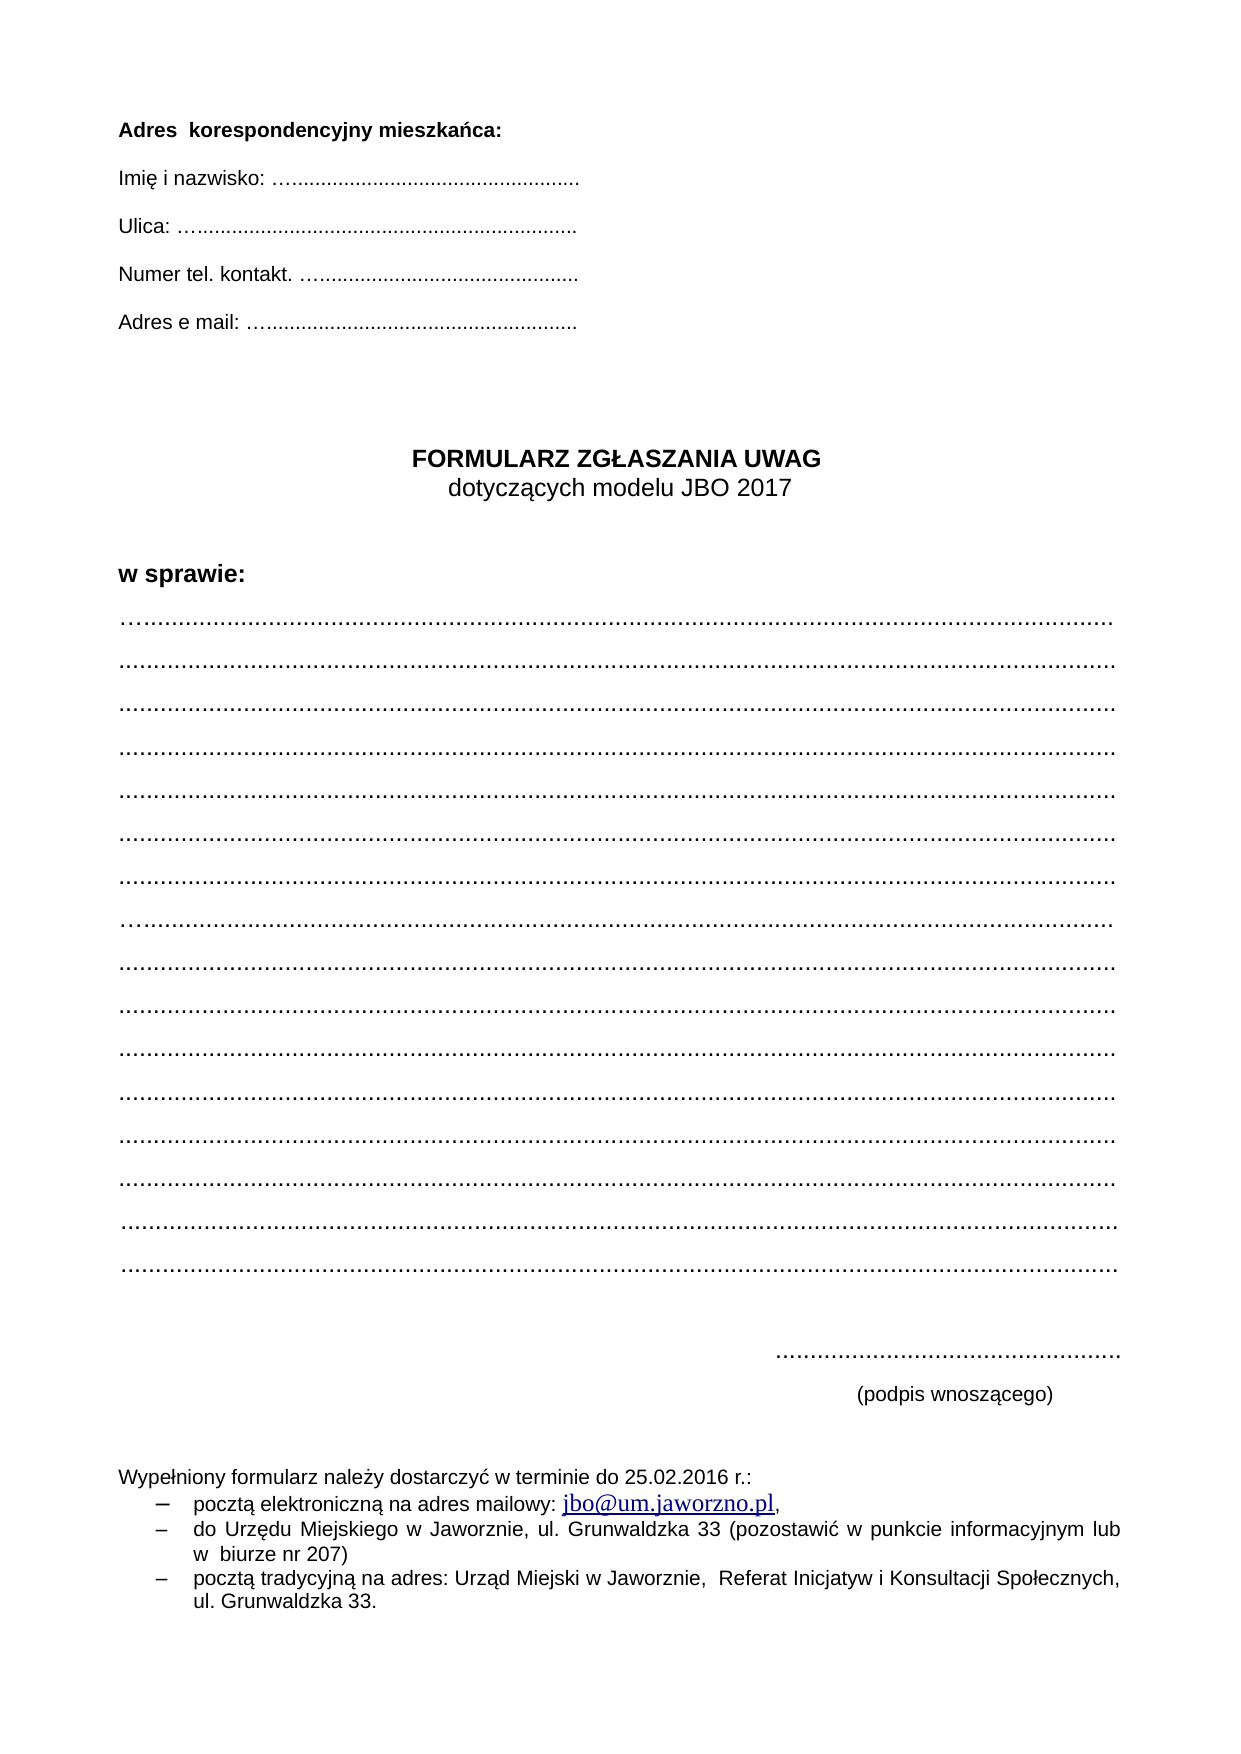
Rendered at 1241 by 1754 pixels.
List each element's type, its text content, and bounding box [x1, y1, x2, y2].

text …............................................................................................................................................................................................................................................................................................................................................................................................................................................ [118, 904, 1122, 1019]
text ................................................................................................................................................................................................................................................................................................ [118, 1206, 1122, 1321]
text .................................................. [118, 1335, 1122, 1364]
text Ulica: ….................................................................. [118, 214, 1122, 238]
text Adres korespondencyjny mieszkańca: [118, 118, 1122, 142]
text ................................................................................................................................................ [118, 1076, 1122, 1105]
text Imię i nazwisko: ….................................................. [118, 166, 1122, 190]
text (podpis wnoszącego) [118, 1378, 1122, 1407]
list pocztą tradycyjną na adres: Urząd Miejski w Jaworznie, Referat Inicjatyw i Konsultacji Społecznych, ul. Grunwaldzka 33. [156, 1565, 1122, 1613]
text w sprawie: [118, 559, 1122, 588]
text ................................................................................................................................................ [118, 1163, 1122, 1191]
text ................................................................................................................................................ [118, 1033, 1122, 1062]
list do Urzędu Miejskiego w Jaworznie, ul. Grunwaldzka 33 (pozostawić w punkcie informacyjnym lub w biurze nr 207) [156, 1517, 1122, 1565]
list pocztą elektroniczną na adres mailowy: jbo@um.jaworzno.pl, [156, 1488, 1122, 1517]
text Adres e mail: …...................................................... [118, 310, 1122, 334]
text ................................................................................................................................................ [118, 1119, 1122, 1148]
text …............................................................................................................................................................................................................................................................................................................................................................................................................................................................................................................................................................................................................................................................................................................................................................................................................................................................................................................................................................................................................................................ [118, 602, 1122, 889]
text Numer tel. kontakt. …............................................. [118, 262, 1122, 286]
text Wypełniony formularz należy dostarczyć w terminie do 25.02.2016 r.: [118, 1464, 1122, 1488]
text FORMULARZ ZGŁASZANIA UWAG [118, 444, 1122, 473]
text dotyczących modelu JBO 2017 [118, 473, 1122, 501]
